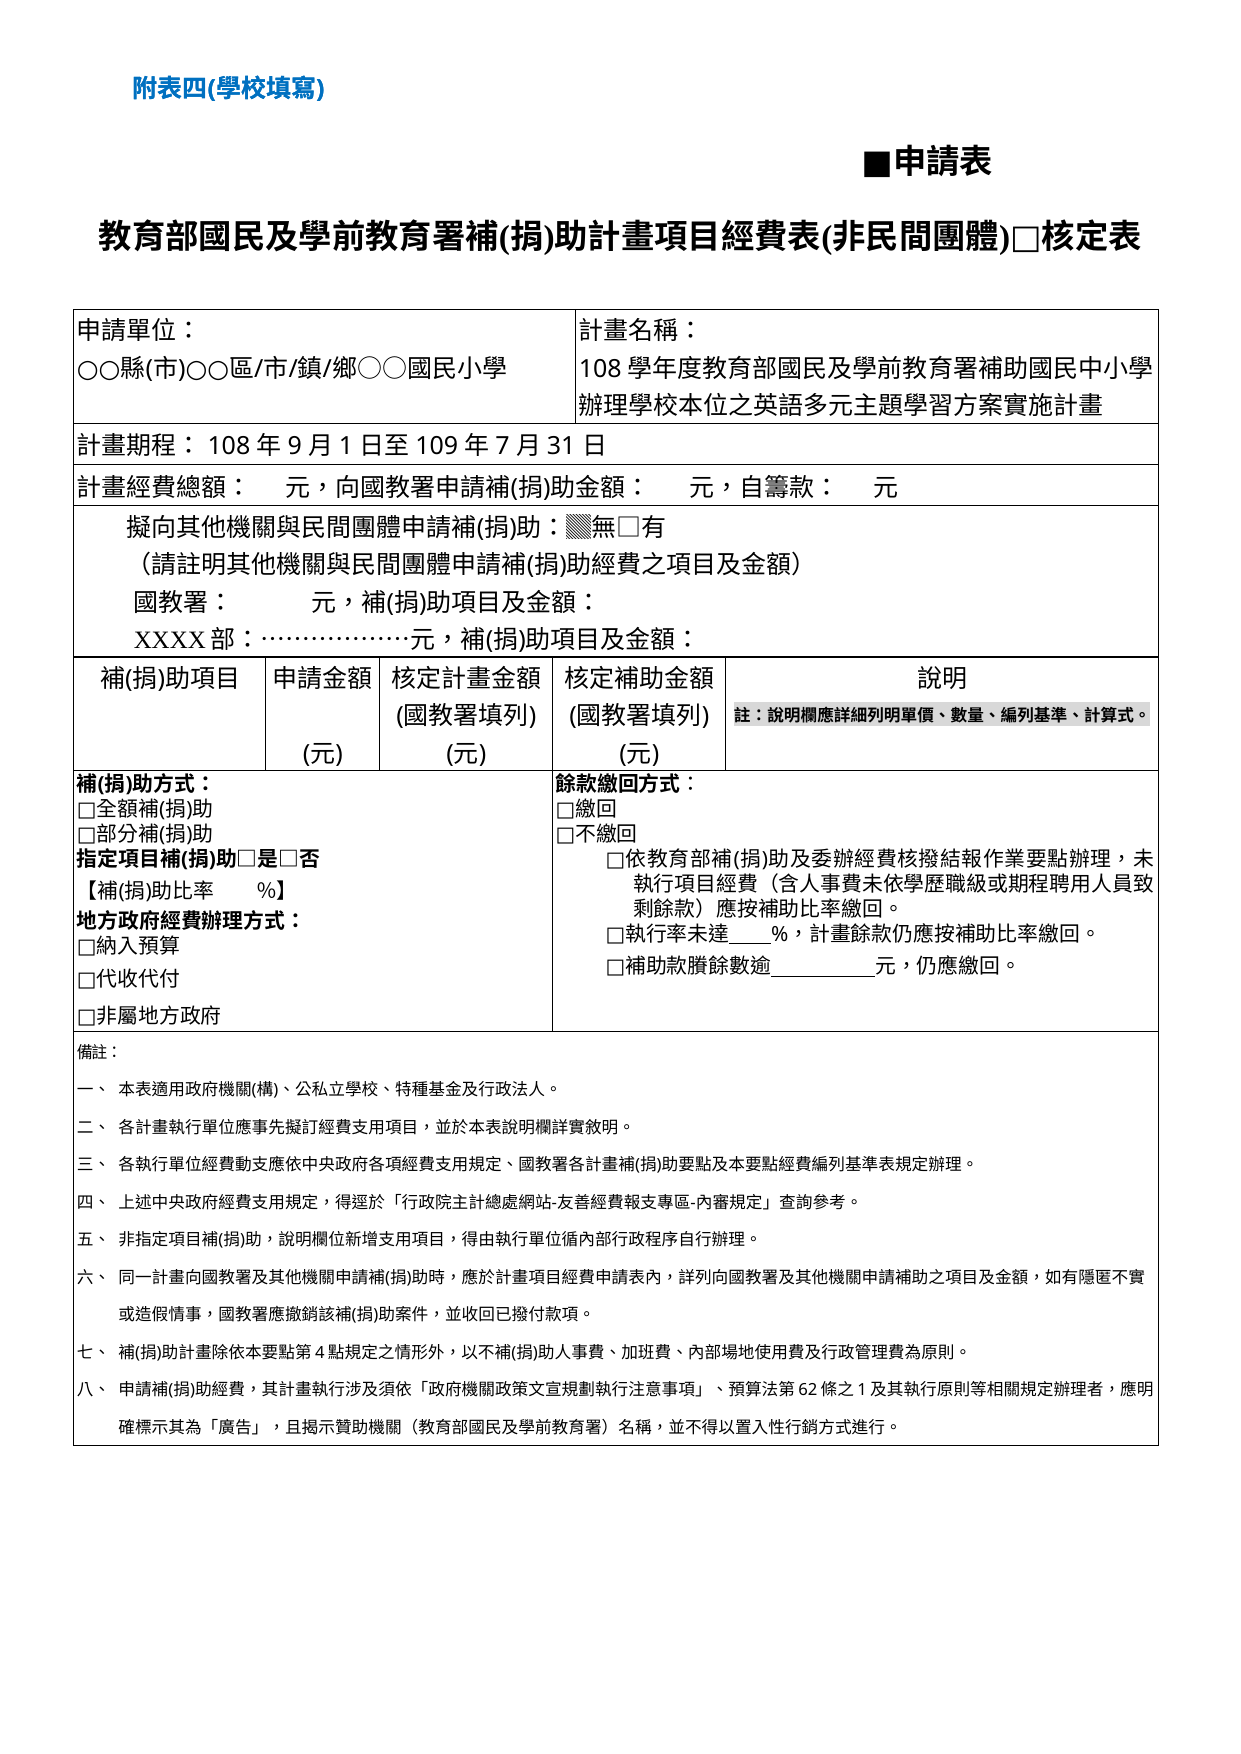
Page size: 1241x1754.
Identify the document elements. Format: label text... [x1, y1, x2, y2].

table_cell 擬向其他機關與民間團體申請補(捐)助：▓無□有 （請註明其他機關與民間團體申請補(捐)助經費之項目及金額） 國教署： 元，補(捐)助項目及金額： XXXX部：………………元，補(捐)助項目及金額： [74, 506, 1158, 656]
table_cell 核定補助金額 (國教署填列) (元) [553, 658, 725, 770]
table_cell 教育部國民及學前教育署補(捐)助計畫項目經費表(非民間團體)□核定表 [74, 197, 1166, 309]
table_cell [1159, 1031, 1166, 1119]
table_cell [1159, 1120, 1166, 1444]
table_header [74, 122, 379, 197]
table_cell [1159, 656, 1166, 770]
table_cell [1159, 309, 1166, 423]
table_cell 申請單位： ○○縣(市)○○區/市/鎮/鄉○○國民小學 [74, 310, 575, 423]
table_cell 補(捐)助方式： □全額補(捐)助 □部分補(捐)助 指定項目補(捐)助□是□否 【補(捐)助比率 ％】 地方政府經費辦理方式： □納入預算 □代收代付 □非屬地方政府 [74, 771, 552, 1031]
table_cell 計畫名稱： 108學年度教育部國民及學前教育署補助國民中小學辦理學校本位之英語多元主題學習方案實施計畫 [576, 310, 1158, 423]
table_cell 計畫經費總額： 元，向國教署申請補(捐)助金額： 元，自籌款： 元 [74, 465, 1158, 505]
table_cell [1159, 464, 1166, 505]
table_cell 補(捐)助項目 [74, 658, 265, 770]
table_header ■申請表 [703, 122, 1166, 197]
table_cell 說明 註：說明欄應詳細列明單價、數量、編列基準、計算式。 [726, 658, 1158, 770]
table_cell 餘款繳回方式： □繳回 □不繳回 □依教育部補(捐)助及委辦經費核撥結報作業要點辦理，未執行項目經費（含人事費未依學歷職級或期程聘用人員致剩餘款）應按補助比率繳回。 □執行率未達 %，計畫餘款仍應按補助比率繳回。 □補助款賸餘數逾 元，仍應繳回。 [553, 771, 1158, 1031]
table_header [501, 122, 702, 197]
table_cell 申請金額 (元) [266, 658, 379, 770]
table_cell 備註： 本表適用政府機關(構)、公私立學校、特種基金及行政法人。 各計畫執行單位應事先擬訂經費支用項目，並於本表說明欄詳實敘明。 各執行單位經費動支應依中央政府各項經費支用規定、國教署各計畫補(捐)助要點及本要點經費編列基準表規定辦理。 上述中央政府經費支用規定，得逕於「行政院主計總處網站-友善經費報支專區-內審規定」查詢參考。 非指定項目補(捐)助，說明欄位新增支用項目，得由執行單位循內部行政程序自行辦理。 同一計畫向國教署及其他機關申請補(捐)助時，應於計畫項目經費申請表內，詳列向國教署及其他機關申請補助之項目及金額，如有隱匿不實或造假情事，國教署應撤銷該補(捐)助案件，並收回已撥付款項。 補(捐)助計畫除依本要點第4點規定之情形外，以不補(捐)助人事費、加班費、內部場地使用費及行政管理費為原則。 申請補(捐)助經費，其計畫執行涉及須依「政府機關政策文宣規劃執行注意事項」、預算法第62條之1及其執行原則等相關規定辦理者，應明確標示其為「廣告」，且揭示贊助機關（教育部國民及學前教育署）名稱，並不得以置入性行銷方式進行。 [74, 1032, 1158, 1444]
table_cell [1159, 423, 1166, 464]
table_cell [1159, 770, 1166, 1031]
table_cell 計畫期程： 108 年 9 月 1 日至 109 年 7 月 31 日 [74, 424, 1158, 464]
table_cell 核定計畫金額(國教署填列) (元) [380, 658, 552, 770]
table_cell [1159, 505, 1166, 656]
table_header [380, 122, 501, 197]
